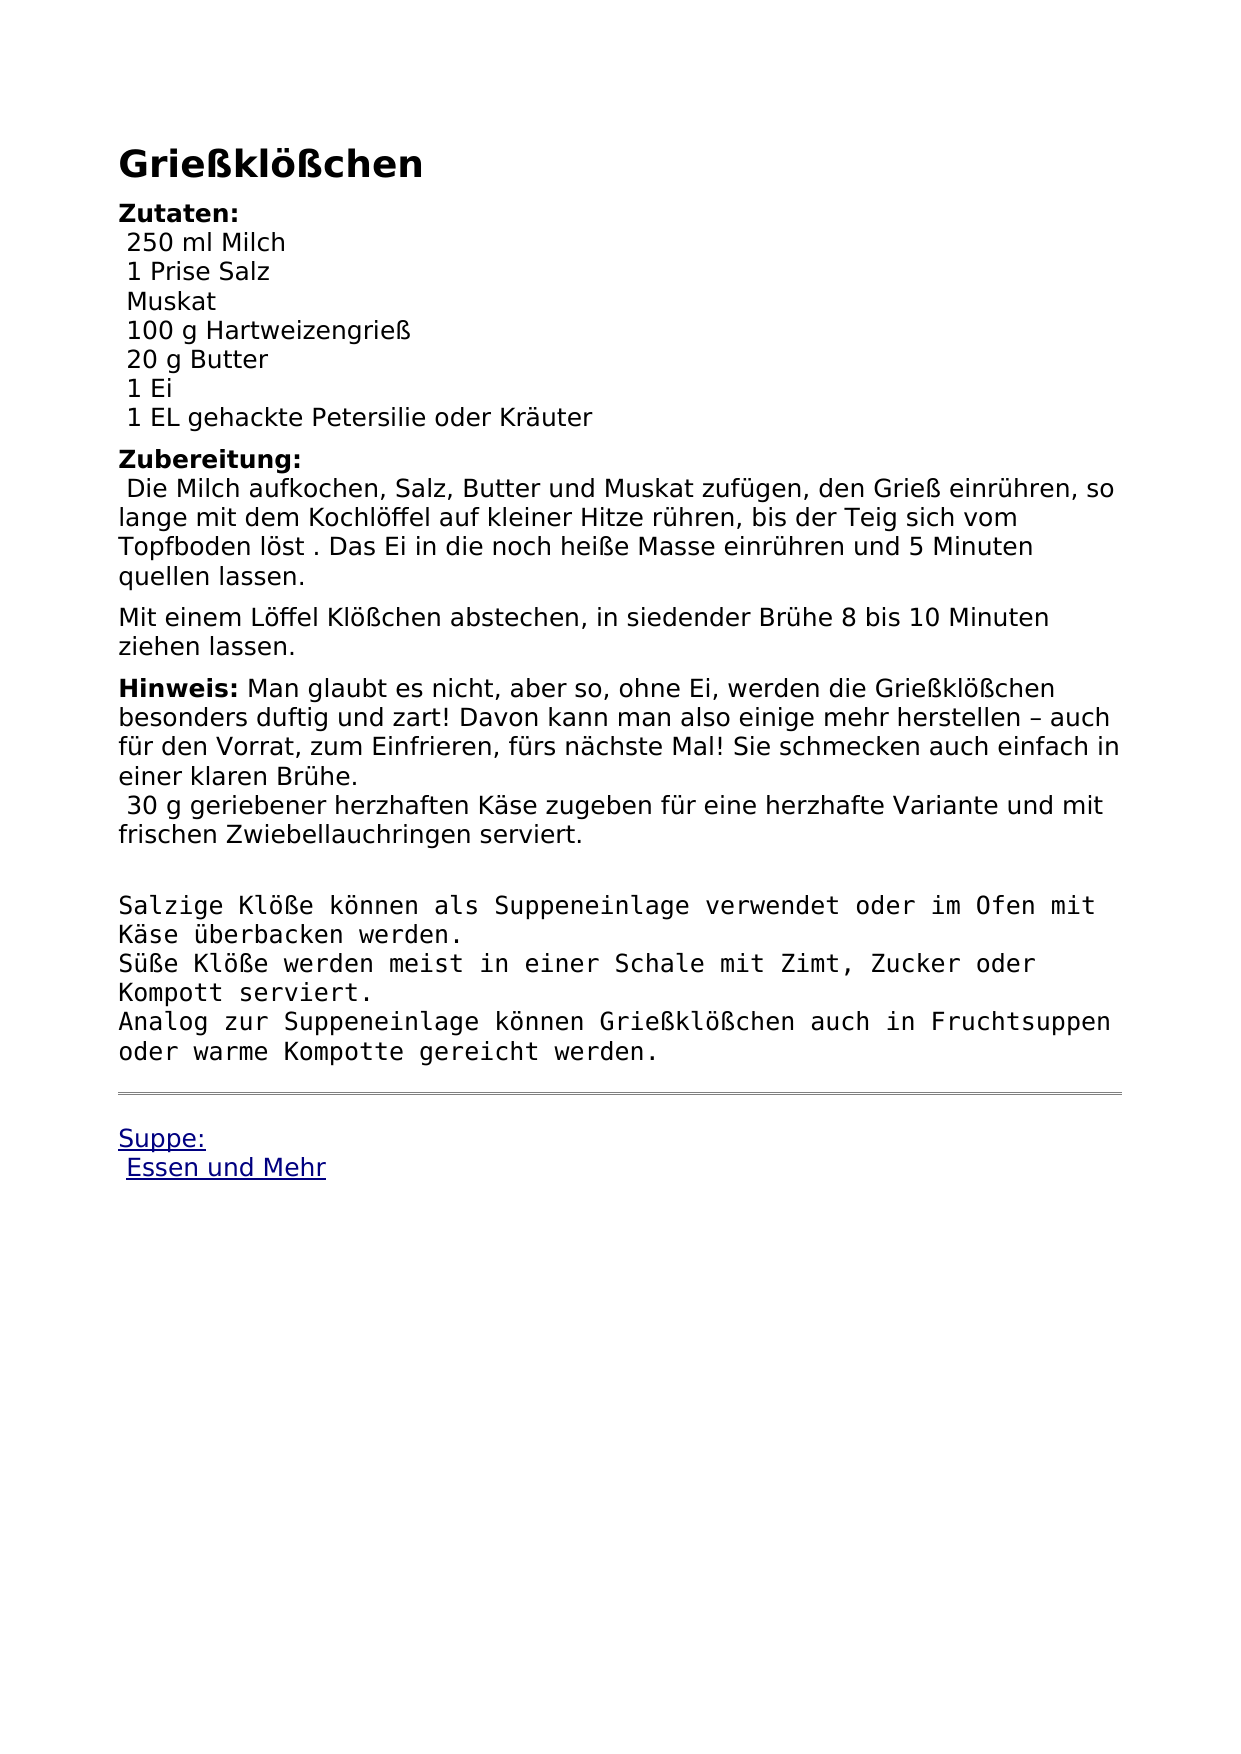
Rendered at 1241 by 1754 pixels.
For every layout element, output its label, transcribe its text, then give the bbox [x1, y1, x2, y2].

text Zubereitung: Die Milch aufkochen, Salz, Butter und Muskat zufügen, den Grieß einrühren, so lange mit dem Kochlöffel auf kleiner Hitze rühren, bis der Teig sich vom Topfboden löst . Das Ei in die noch heiße Masse einrühren und 5 Minuten quellen lassen. [118, 445, 1122, 591]
text Suppe: Essen und Mehr [118, 1124, 1122, 1182]
text Hinweis: Man glaubt es nicht, aber so, ohne Ei, werden die Grießklößchen besonders duftig und zart! Davon kann man also einige mehr herstellen – auch für den Vorrat, zum Einfrieren, fürs nächste Mal! Sie schmecken auch einfach in einer klaren Brühe. 30 g geriebener herzhaften Käse zugeben für eine herzhafte Variante und mit frischen Zwiebellauchringen serviert. [118, 674, 1122, 878]
text Mit einem Löffel Klößchen abstechen, in siedender Brühe 8 bis 10 Minuten ziehen lassen. [118, 603, 1122, 662]
text Zutaten: 250 ml Milch 1 Prise Salz Muskat 100 g Hartweizengrieß 20 g Butter 1 Ei 1 EL gehackte Petersilie oder Kräuter [118, 199, 1122, 433]
text Salzige Klöße können als Suppeneinlage verwendet oder im Ofen mit Käse überbacken werden. Süße Klöße werden meist in einer Schale mit Zimt, Zucker oder Kompott serviert. Analog zur Suppeneinlage können Grießklößchen auch in Fruchtsuppen oder warme Kompotte gereicht werden. [118, 891, 1122, 1066]
subtitle Grießklößchen [118, 143, 1122, 187]
